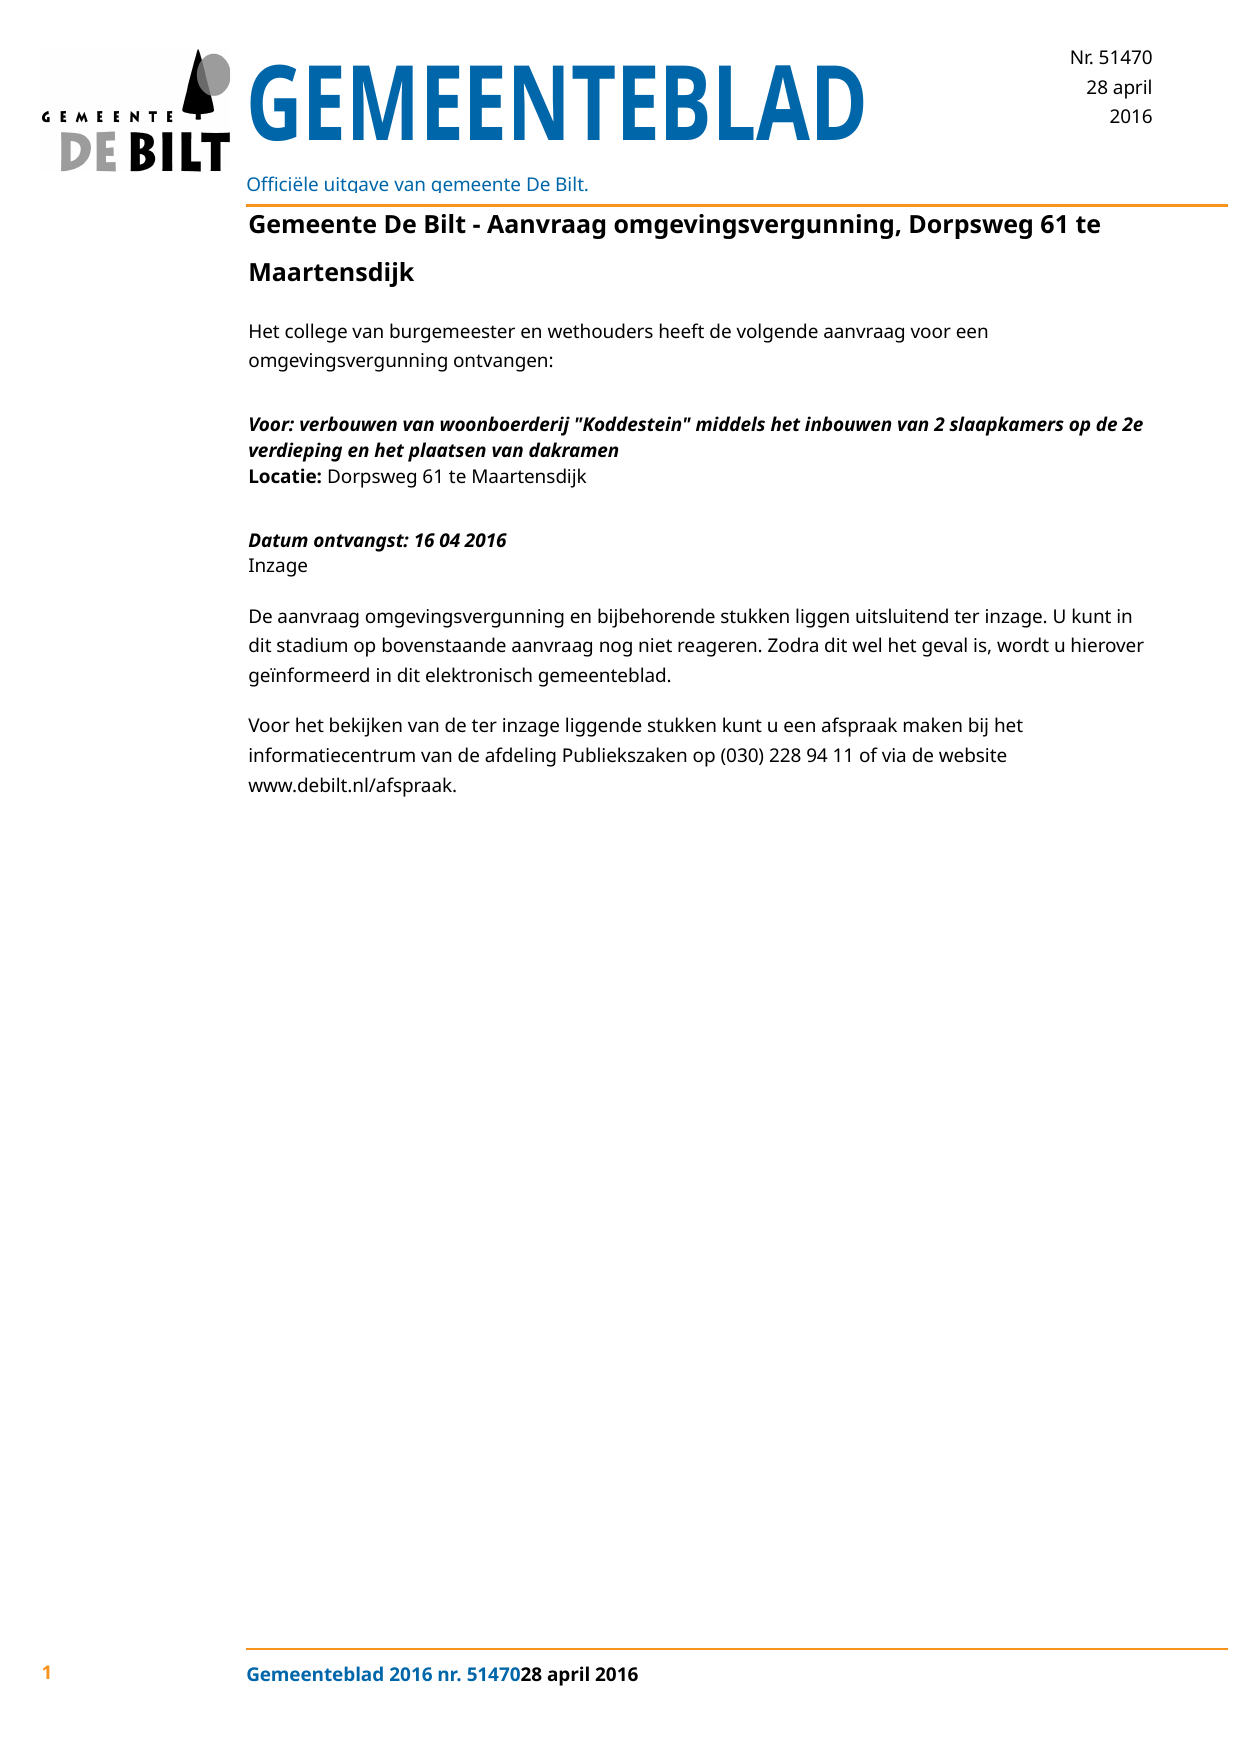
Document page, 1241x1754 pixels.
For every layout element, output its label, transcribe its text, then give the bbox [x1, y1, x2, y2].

text Datum ontvangst: 16 04 2016 [248, 527, 1152, 553]
text Locatie: Dorpsweg 61 te Maartensdijk [248, 463, 1152, 489]
text Voor: verbouwen van woonboerderij "Koddestein" middels het inbouwen van 2 slaapkamers op de 2e verdieping en het plaatsen van dakramen [248, 411, 1152, 463]
text Inzage [248, 553, 1152, 578]
text Gemeente De Bilt - Aanvraag omgevingsvergunning, Dorpsweg 61 te Maartensdijk [248, 207, 1152, 288]
picture [41, 47, 231, 172]
text Voor het bekijken van de ter inzage liggende stukken kunt u een afspraak maken bij het informatiecentrum van de afdeling Publiekszaken op (030) 228 94 11 of via de website www.debilt.nl/afspraak. [248, 713, 1152, 797]
text De aanvraag omgevingsvergunning en bijbehorende stukken liggen uitsluitend ter inzage. U kunt in dit stadium op bovenstaande aanvraag nog niet reageren. Zodra dit wel het geval is, wordt u hierover geïnformeerd in dit elektronisch gemeenteblad. [248, 603, 1152, 688]
text Het college van burgemeester en wethouders heeft de volgende aanvraag voor een omgevingsvergunning ontvangen: [248, 318, 1152, 373]
